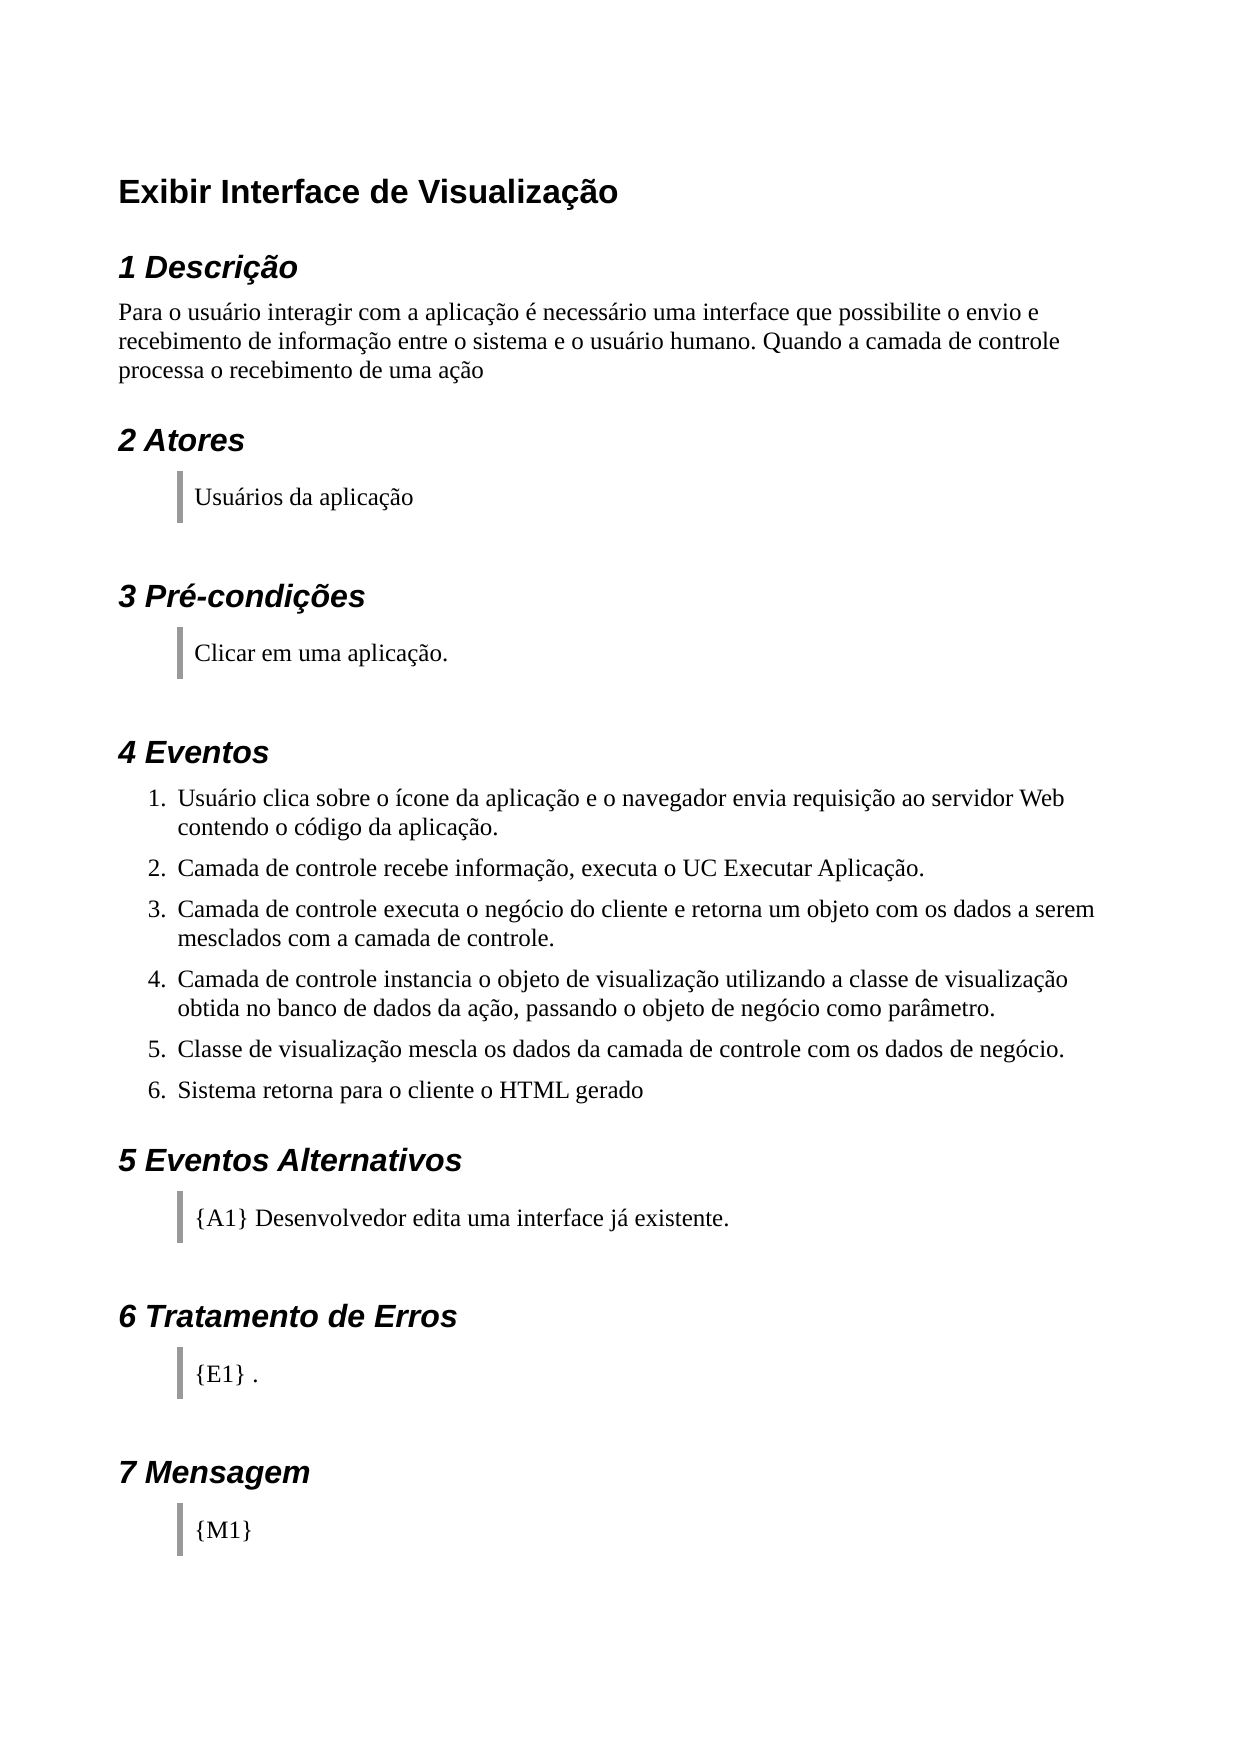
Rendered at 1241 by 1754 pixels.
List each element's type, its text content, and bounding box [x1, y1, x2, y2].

subtitle 1 Descrição [118, 248, 1122, 285]
list Classe de visualização mescla os dados da camada de controle com os dados de negócio. [148, 1034, 1122, 1063]
text {A1} Desenvolvedor edita uma interface já existente. [183, 1191, 1063, 1243]
list Camada de controle recebe informação, executa o UC Executar Aplicação. [148, 853, 1122, 882]
list Sistema retorna para o cliente o HTML gerado [148, 1075, 1122, 1104]
subtitle Exibir Interface de Visualização [118, 172, 1122, 211]
subtitle 7 Mensagem [118, 1454, 1122, 1491]
subtitle 5 Eventos Alternativos [118, 1142, 1122, 1178]
text Usuários da aplicação [183, 471, 1063, 523]
subtitle 2 Atores [118, 421, 1122, 458]
text {E1} . [183, 1347, 1063, 1399]
subtitle 6 Tratamento de Erros [118, 1298, 1122, 1334]
list Usuário clica sobre o ícone da aplicação e o navegador envia requisição ao servidor Web contendo o código da aplicação. [148, 783, 1122, 840]
list Camada de controle executa o negócio do cliente e retorna um objeto com os dados a serem mesclados com a camada de controle. [148, 894, 1122, 952]
text Clicar em uma aplicação. [183, 627, 1063, 679]
text {M1} [183, 1503, 1063, 1556]
list Camada de controle instancia o objeto de visualização utilizando a classe de visualização obtida no banco de dados da ação, passando o objeto de negócio como parâmetro. [148, 964, 1122, 1022]
subtitle 4 Eventos [118, 733, 1122, 770]
text Para o usuário interagir com a aplicação é necessário uma interface que possibilite o envio e recebimento de informação entre o sistema e o usuário humano. Quando a camada de controle processa o recebimento de uma ação [118, 297, 1122, 384]
subtitle 3 Pré-condições [118, 577, 1122, 614]
